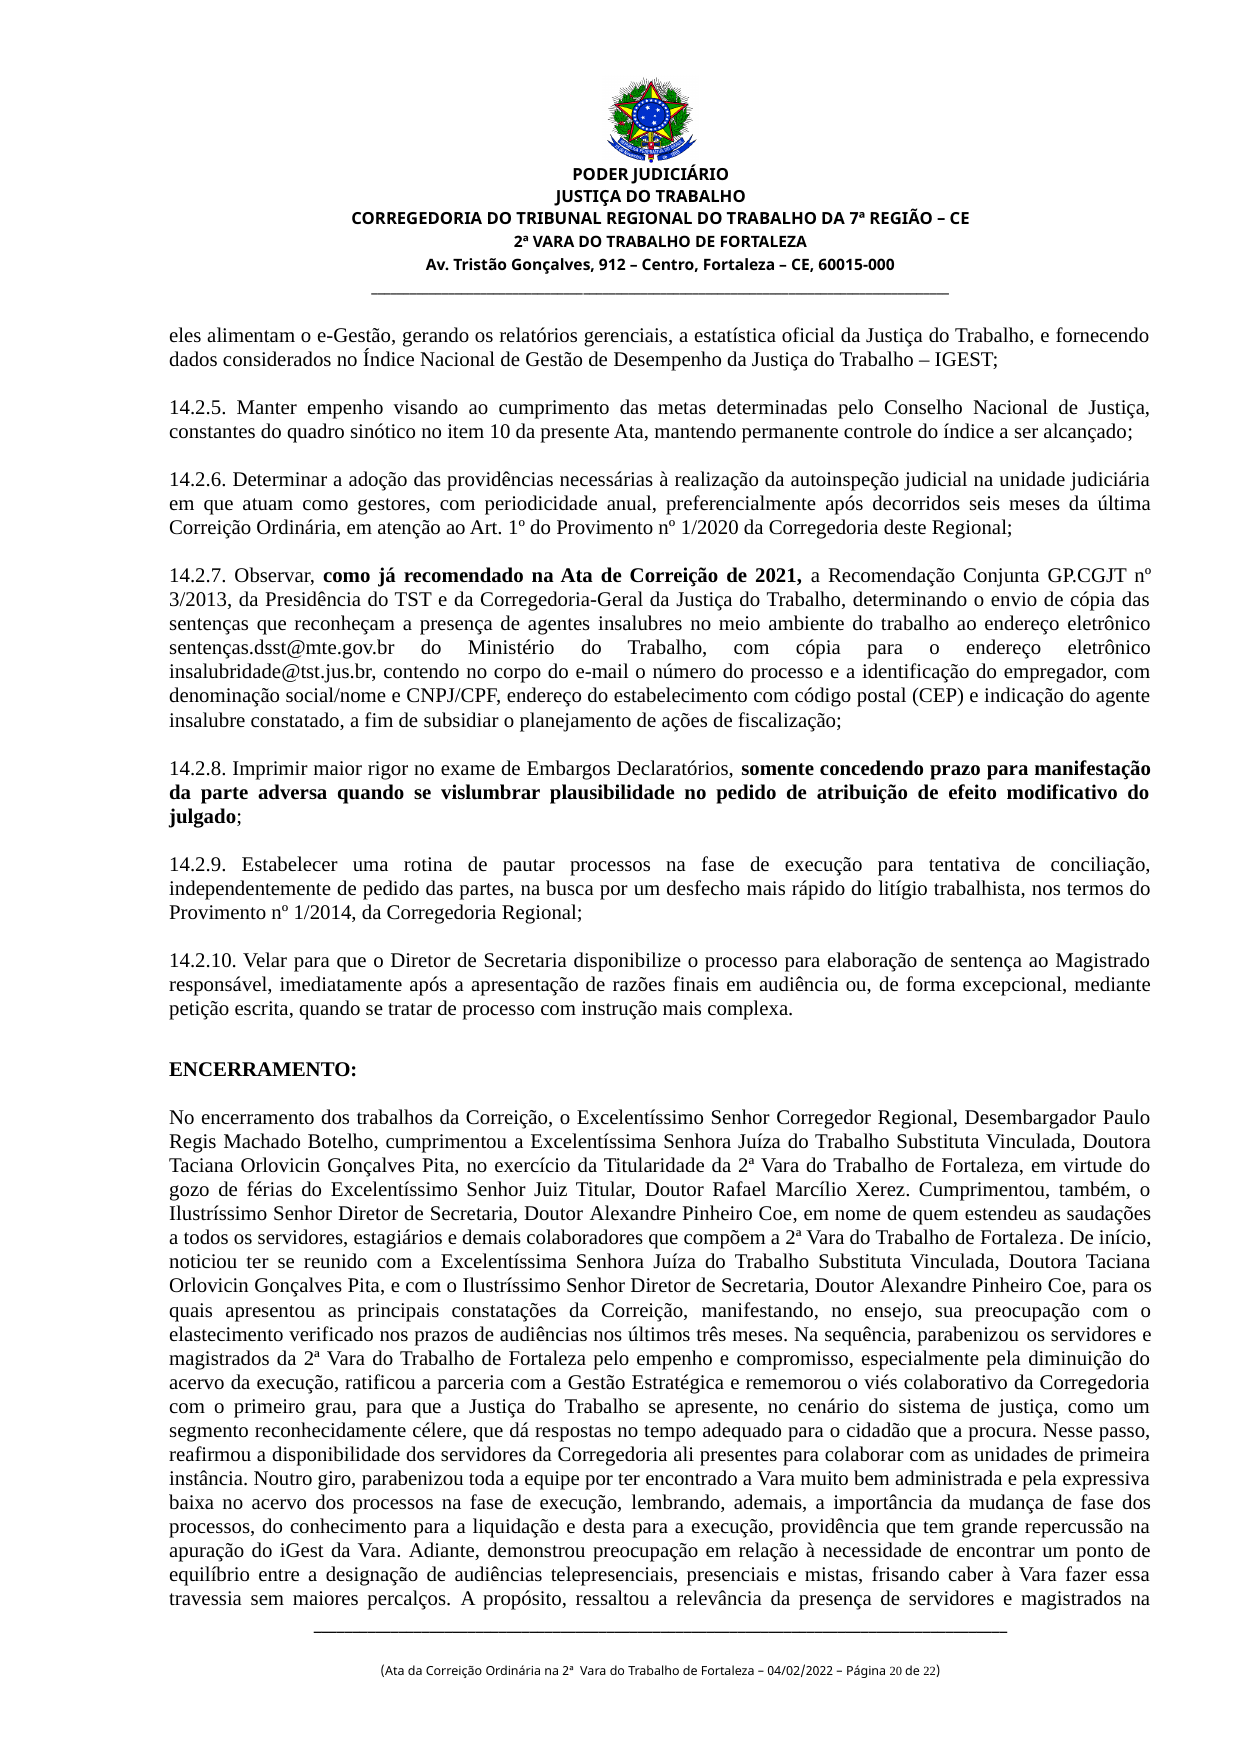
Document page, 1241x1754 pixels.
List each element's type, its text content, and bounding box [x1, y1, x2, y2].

text 14.2.8. Imprimir maior rigor no exame de Embargos Declaratórios, somente concedendo prazo para manifestação da parte adversa quando se vislumbrar plausibilidade no pedido de atribuição de efeito modificativo do julgado; [169, 756, 1152, 828]
text eles alimentam o e-Gestão, gerando os relatórios gerenciais, a estatística oficial da Justiça do Trabalho, e fornecendo dados considerados no Índice Nacional de Gestão de Desempenho da Justiça do Trabalho – IGEST; [169, 322, 1152, 371]
picture [602, 75, 699, 164]
text 14.2.7. Observar, como já recomendado na Ata de Correição de 2021, a Recomendação Conjunta GP.CGJT nº 3/2013, da Presidência do TST e da Corregedoria-Geral da Justiça do Trabalho, determinando o envio de cópia das sentenças que reconheçam a presença de agentes insalubres no meio ambiente do trabalho ao endereço eletrônico sentenças.dsst@mte.gov.br do Ministério do Trabalho, com cópia para o endereço eletrônico insalubridade@tst.jus.br, contendo no corpo do e-mail o número do processo e a identificação do empregador, com denominação social/nome e CNPJ/CPF, endereço do estabelecimento com código postal (CEP) e indicação do agente insalubre constatado, a fim de subsidiar o planejamento de ações de fiscalização; [169, 563, 1152, 732]
text 14.2.5. Manter empenho visando ao cumprimento das metas determinadas pelo Conselho Nacional de Justiça, constantes do quadro sinótico no item 10 da presente Ata, mantendo permanente controle do índice a ser alcançado; [169, 395, 1152, 443]
text 14.2.9. Estabelecer uma rotina de pautar processos na fase de execução para tentativa de conciliação, independentemente de pedido das partes, na busca por um desfecho mais rápido do litígio trabalhista, nos termos do Provimento nº 1/2014, da Corregedoria Regional; [169, 852, 1152, 924]
text No encerramento dos trabalhos da Correição, o Excelentíssimo Senhor Corregedor Regional, Desembargador Paulo Regis Machado Botelho, cumprimentou a Excelentíssima Senhora Juíza do Trabalho Substituta Vinculada, Doutora Taciana Orlovicin Gonçalves Pita, no exercício da Titularidade da 2ª Vara do Trabalho de Fortaleza, em virtude do gozo de férias do Excelentíssimo Senhor Juiz Titular, Doutor Rafael Marcílio Xerez. Cumprimentou, também, o Ilustríssimo Senhor Diretor de Secretaria, Doutor Alexandre Pinheiro Coe, em nome de quem estendeu as saudações a todos os servidores, estagiários e demais colaboradores que compõem a 2ª Vara do Trabalho de Fortaleza. De início, noticiou ter se reunido com a Excelentíssima Senhora Juíza do Trabalho Substituta Vinculada, Doutora Taciana Orlovicin Gonçalves Pita, e com o Ilustríssimo Senhor Diretor de Secretaria, Doutor Alexandre Pinheiro Coe, para os quais apresentou as principais constatações da Correição, manifestando, no ensejo, sua preocupação com o elastecimento verificado nos prazos de audiências nos últimos três meses. Na sequência, parabenizou os servidores e magistrados da 2ª Vara do Trabalho de Fortaleza pelo empenho e compromisso, especialmente pela diminuição do acervo da execução, ratificou a parceria com a Gestão Estratégica e rememorou o viés colaborativo da Corregedoria com o primeiro grau, para que a Justiça do Trabalho se apresente, no cenário do sistema de justiça, como um segmento reconhecidamente célere, que dá respostas no tempo adequado para o cidadão que a procura. Nesse passo, reafirmou a disponibilidade dos servidores da Corregedoria ali presentes para colaborar com as unidades de primeira instância. Noutro giro, parabenizou toda a equipe por ter encontrado a Vara muito bem administrada e pela expressiva baixa no acervo dos processos na fase de execução, lembrando, ademais, a importância da mudança de fase dos processos, do conhecimento para a liquidação e desta para a execução, providência que tem grande repercussão na apuração do iGest da Vara. Adiante, demonstrou preocupação em relação à necessidade de encontrar um ponto de equilíbrio entre a designação de audiências telepresenciais, presenciais e mistas, frisando caber à Vara fazer essa travessia sem maiores percalços. A propósito, ressaltou a relevância da presença de servidores e magistrados na [169, 1105, 1152, 1610]
text ENCERRAMENTO: [169, 1057, 1152, 1081]
text 14.2.6. Determinar a adoção das providências necessárias à realização da autoinspeção judicial na unidade judiciária em que atuam como gestores, com periodicidade anual, preferencialmente após decorridos seis meses da última Correição Ordinária, em atenção ao Art. 1º do Provimento nº 1/2020 da Corregedoria deste Regional; [169, 467, 1152, 539]
text 14.2.10. Velar para que o Diretor de Secretaria disponibilize o processo para elaboração de sentença ao Magistrado responsável, imediatamente após a apresentação de razões finais em audiência ou, de forma excepcional, mediante petição escrita, quando se tratar de processo com instrução mais complexa. [169, 948, 1152, 1020]
